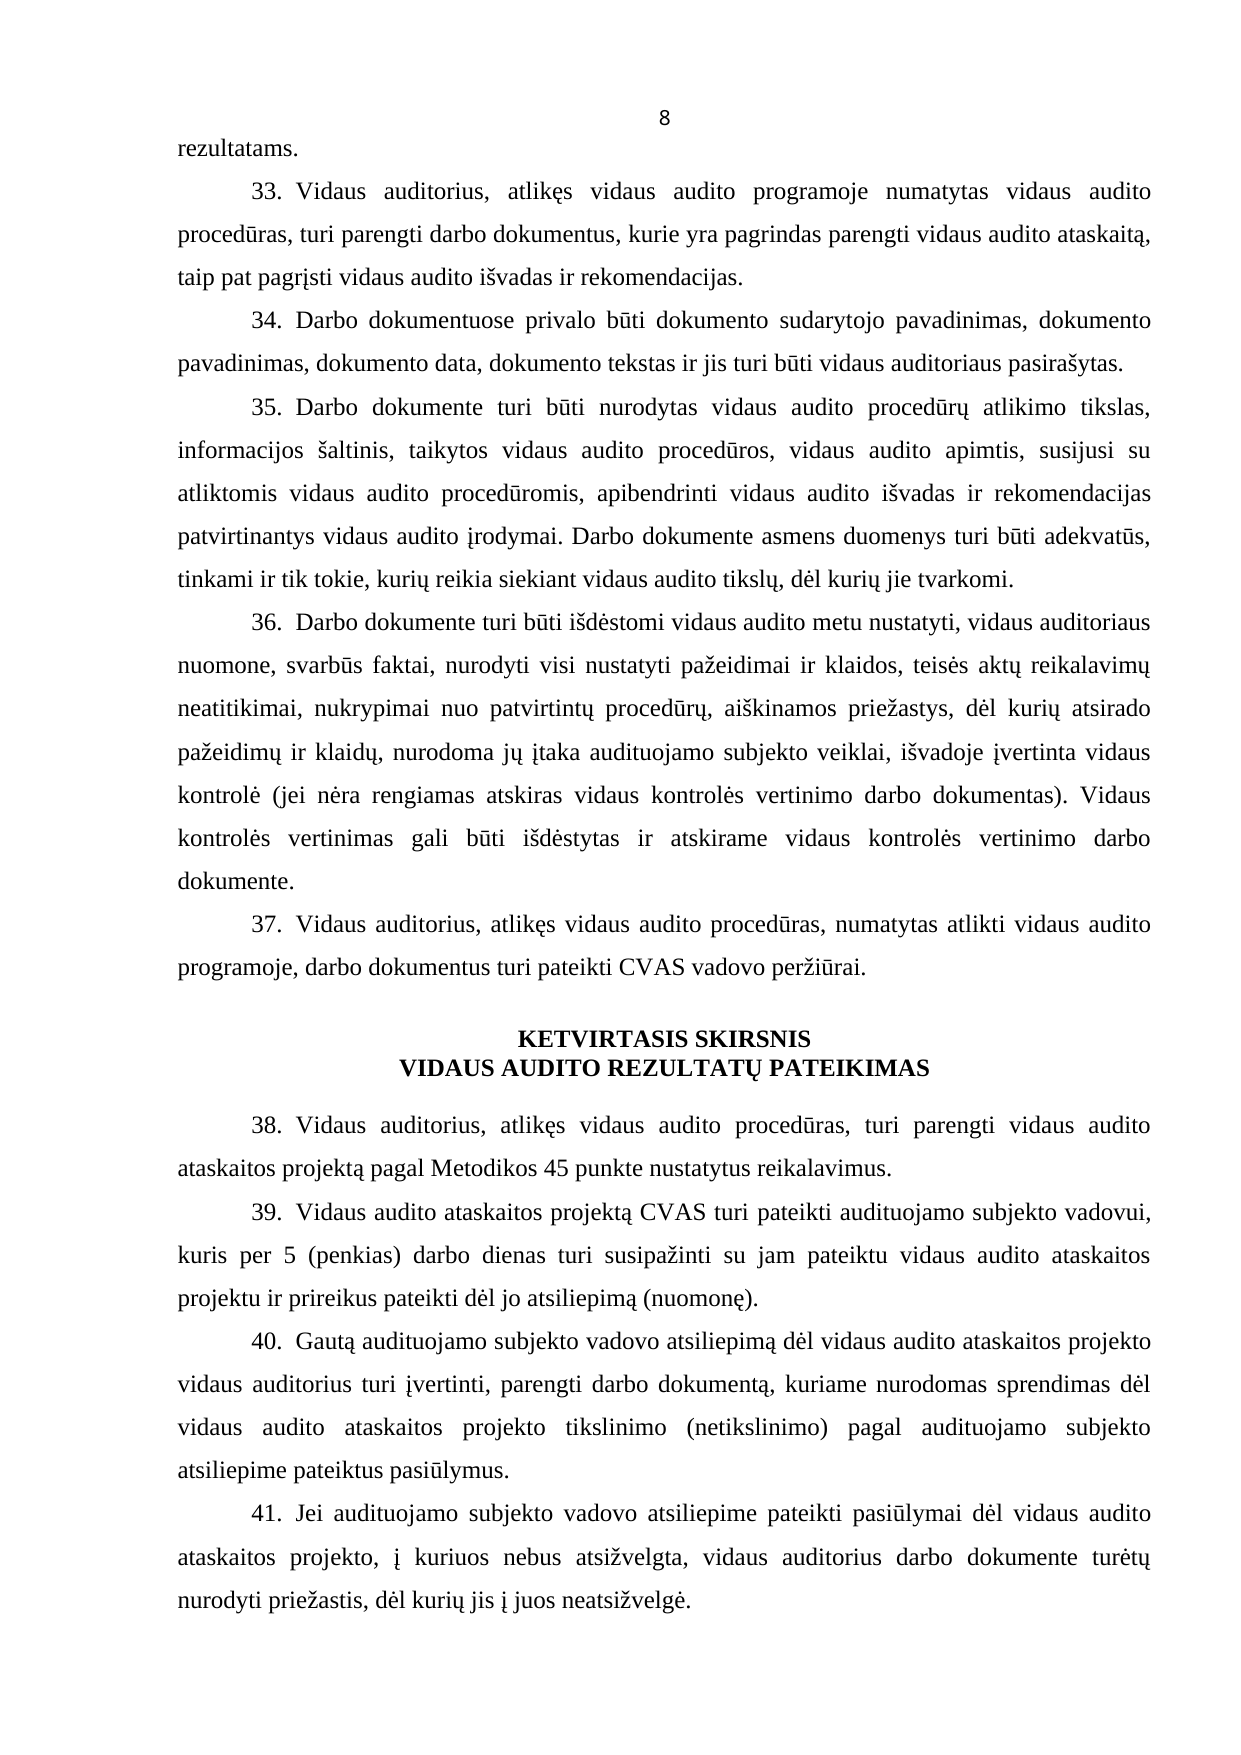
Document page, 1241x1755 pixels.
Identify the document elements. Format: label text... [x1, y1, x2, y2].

text 33. Vidaus auditorius, atlikęs vidaus audito programoje numatytas vidaus audito procedūras, turi parengti darbo dokumentus, kurie yra pagrindas parengti vidaus audito ataskaitą, taip pat pagrįsti vidaus audito išvadas ir rekomendacijas. [177, 176, 1152, 291]
text KETVIRTASIS SKIRSNIS [177, 1024, 1152, 1053]
text 38. Vidaus auditorius, atlikęs vidaus audito procedūras, turi parengti vidaus audito ataskaitos projektą pagal Metodikos 45 punkte nustatytus reikalavimus. [177, 1110, 1152, 1182]
text 39. Vidaus audito ataskaitos projektą CVAS turi pateikti audituojamo subjekto vadovui, kuris per 5 (penkias) darbo dienas turi susipažinti su jam pateiktu vidaus audito ataskaitos projektu ir prireikus pateikti dėl jo atsiliepimą (nuomonę). [177, 1197, 1152, 1312]
text 41. Jei audituojamo subjekto vadovo atsiliepime pateikti pasiūlymai dėl vidaus audito ataskaitos projekto, į kuriuos nebus atsižvelgta, vidaus auditorius darbo dokumente turėtų nurodyti priežastis, dėl kurių jis į juos neatsižvelgė. [177, 1498, 1152, 1613]
text VIDAUS AUDITO REZULTATŲ PATEIKIMAS [177, 1053, 1152, 1082]
text 37. Vidaus auditorius, atlikęs vidaus audito procedūras, numatytas atlikti vidaus audito programoje, darbo dokumentus turi pateikti CVAS vadovo peržiūrai. [177, 909, 1152, 981]
text 40. Gautą audituojamo subjekto vadovo atsiliepimą dėl vidaus audito ataskaitos projekto vidaus auditorius turi įvertinti, parengti darbo dokumentą, kuriame nurodomas sprendimas dėl vidaus audito ataskaitos projekto tikslinimo (netikslinimo) pagal audituojamo subjekto atsiliepime pateiktus pasiūlymus. [177, 1326, 1152, 1484]
text 36. Darbo dokumente turi būti išdėstomi vidaus audito metu nustatyti, vidaus auditoriaus nuomone, svarbūs faktai, nurodyti visi nustatyti pažeidimai ir klaidos, teisės aktų reikalavimų neatitikimai, nukrypimai nuo patvirtintų procedūrų, aiškinamos priežastys, dėl kurių atsirado pažeidimų ir klaidų, nurodoma jų įtaka audituojamo subjekto veiklai, išvadoje įvertinta vidaus kontrolė (jei nėra rengiamas atskiras vidaus kontrolės vertinimo darbo dokumentas). Vidaus kontrolės vertinimas gali būti išdėstytas ir atskirame vidaus kontrolės vertinimo darbo dokumente. [177, 607, 1152, 895]
text 35. Darbo dokumente turi būti nurodytas vidaus audito procedūrų atlikimo tikslas, informacijos šaltinis, taikytos vidaus audito procedūros, vidaus audito apimtis, susijusi su atliktomis vidaus audito procedūromis, apibendrinti vidaus audito išvadas ir rekomendacijas patvirtinantys vidaus audito įrodymai. Darbo dokumente asmens duomenys turi būti adekvatūs, tinkami ir tik tokie, kurių reikia siekiant vidaus audito tikslų, dėl kurių jie tvarkomi. [177, 392, 1152, 593]
text rezultatams. [177, 133, 1152, 162]
text 34. Darbo dokumentuose privalo būti dokumento sudarytojo pavadinimas, dokumento pavadinimas, dokumento data, dokumento tekstas ir jis turi būti vidaus auditoriaus pasirašytas. [177, 305, 1152, 377]
